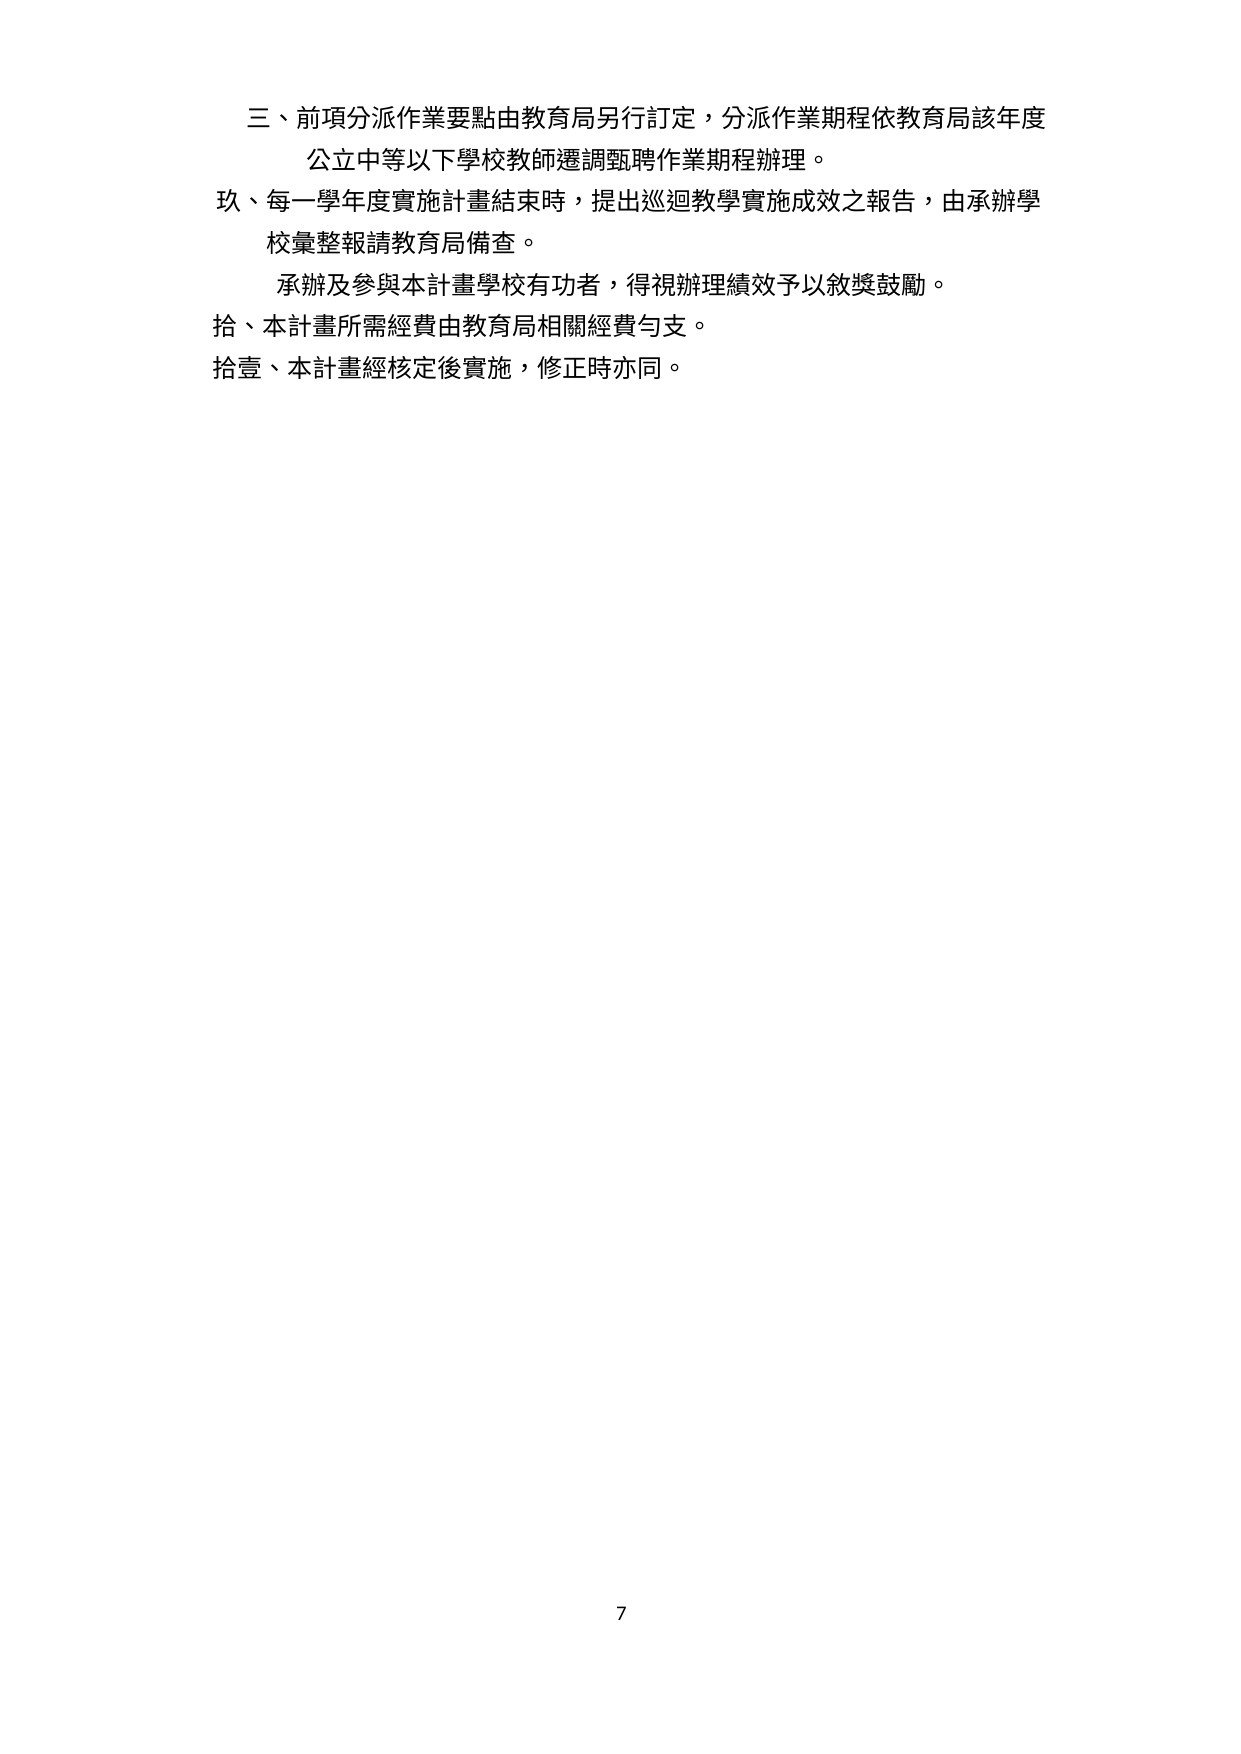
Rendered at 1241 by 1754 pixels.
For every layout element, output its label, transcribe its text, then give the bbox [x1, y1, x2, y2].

text 拾壹、本計畫經核定後實施，修正時亦同。 [187, 344, 1053, 386]
text 玖、每一學年度實施計畫結束時，提出巡迴教學實施成效之報告，由承辦學校彙整報請教育局備查。 [216, 177, 1053, 261]
text 拾、本計畫所需經費由教育局相關經費勻支。 [187, 302, 1053, 344]
text 公立中等以下學校教師遷調甄聘作業期程辦理。 [216, 136, 1053, 177]
text 承辦及參與本計畫學校有功者，得視辦理績效予以敘獎鼓勵。 [216, 261, 1053, 302]
text 三、前項分派作業要點由教育局另行訂定，分派作業期程依教育局該年度 [216, 94, 1053, 136]
